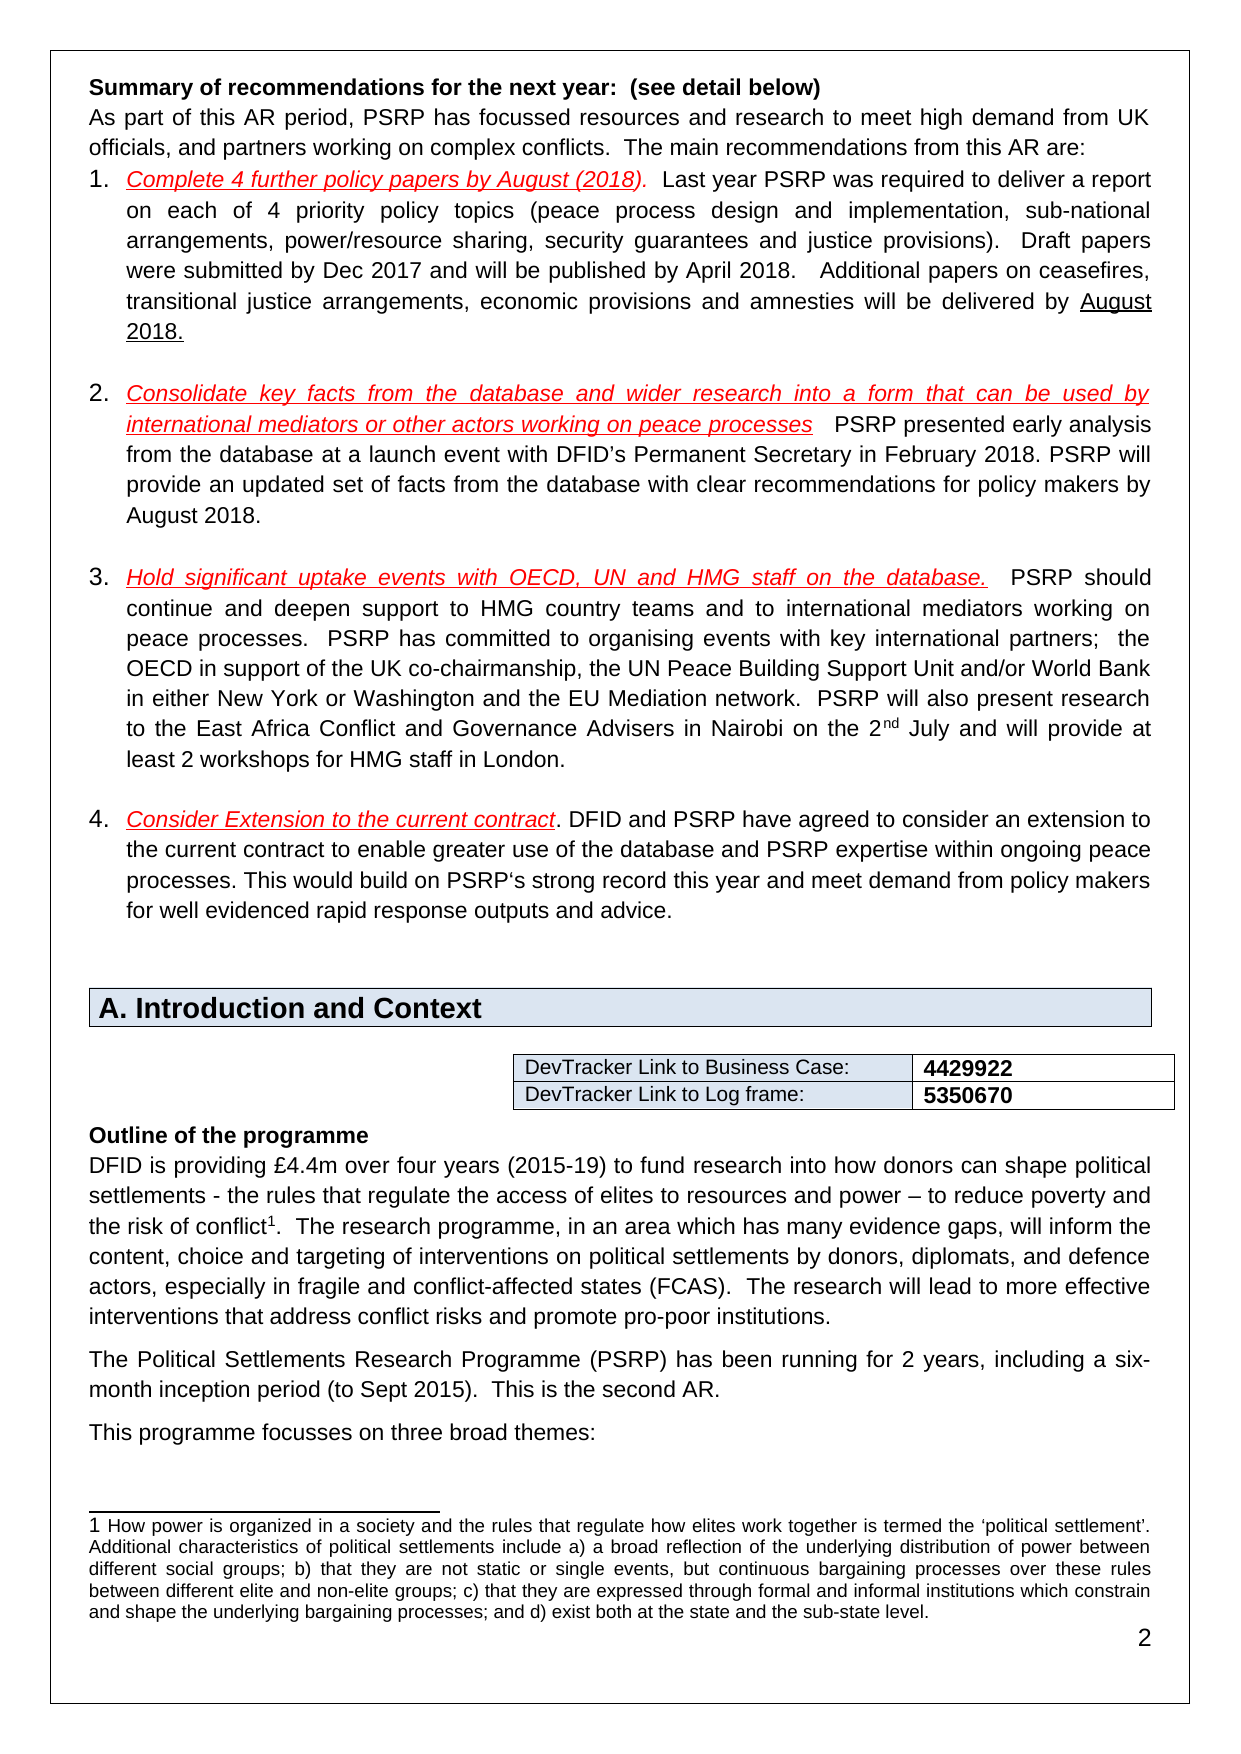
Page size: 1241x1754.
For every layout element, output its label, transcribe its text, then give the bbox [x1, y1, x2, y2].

text A. Introduction and Context [90, 989, 1151, 1026]
text Summary of recommendations for the next year: (see detail below) [89, 74, 1152, 100]
table_header DevTracker Link to Business Case: [514, 1055, 912, 1081]
table_cell 5350670 [913, 1082, 1174, 1108]
text How power is organized in a society and the rules that regulate how elites work together is termed the ‘political settlement’. Additional characteristics of political settlements include a) a broad reflection of the underlying distribution of power between different social groups; b) that they are not static or single events, but continuous bargaining processes over these rules between different elite and non-elite groups; c) that they are expressed through formal and informal institutions which constrain and shape the underlying bargaining processes; and d) exist both at the state and the sub-state level. [89, 1512, 1152, 1623]
list Hold significant uptake events with OECD, UN and HMG staff on the database. PSRP should continue and deepen support to HMG country teams and to international mediators working on peace processes. PSRP has committed to organising events with key international partners; the OECD in support of the UK co-chairmanship, the UN Peace Building Support Unit and/or World Bank in either New York or Washington and the EU Mediation network. PSRP will also present research to the East Africa Conflict and Governance Advisers in Nairobi on the 2nd July and will provide at least 2 workshops for HMG staff in London. [89, 562, 1152, 772]
list Complete 4 further policy papers by August (2018). Last year PSRP was required to deliver a report on each of 4 priority policy topics (peace process design and implementation, sub-national arrangements, power/resource sharing, security guarantees and justice provisions). Draft papers were submitted by Dec 2017 and will be published by April 2018. Additional papers on ceasefires, transitional justice arrangements, economic provisions and amnesties will be delivered by August 2018. [89, 164, 1152, 344]
table_cell DevTracker Link to Log frame: [514, 1082, 912, 1108]
text Outline of the programme [89, 1122, 1152, 1148]
list Consolidate key facts from the database and wider research into a form that can be used by international mediators or other actors working on peace processes PSRP presented early analysis from the database at a launch event with DFID’s Permanent Secretary in February 2018. PSRP will provide an updated set of facts from the database with clear recommendations for policy makers by August 2018. [89, 378, 1152, 528]
text DFID is providing £4.4m over four years (2015-19) to fund research into how donors can shape political settlements - the rules that regulate the access of elites to resources and power – to reduce poverty and the risk of conflict. The research programme, in an area which has many evidence gaps, will inform the content, choice and targeting of interventions on political settlements by donors, diplomats, and defence actors, especially in fragile and conflict-affected states (FCAS). The research will lead to more effective interventions that address conflict risks and promote pro-poor institutions. [89, 1152, 1152, 1329]
text As part of this AR period, PSRP has focussed resources and research to meet high demand from UK officials, and partners working on complex conflicts. The main recommendations from this AR are: [89, 104, 1152, 161]
text The Political Settlements Research Programme (PSRP) has been running for 2 years, including a six-month inception period (to Sept 2015). This is the second AR. [89, 1346, 1152, 1402]
text This programme focusses on three broad themes: [89, 1419, 1152, 1445]
table_header 4429922 [913, 1055, 1174, 1081]
list Consider Extension to the current contract. DFID and PSRP have agreed to consider an extension to the current contract to enable greater use of the database and PSRP expertise within ongoing peace processes. This would build on PSRP‘s strong record this year and meet demand from policy makers for well evidenced rapid response outputs and advice. [89, 804, 1152, 923]
